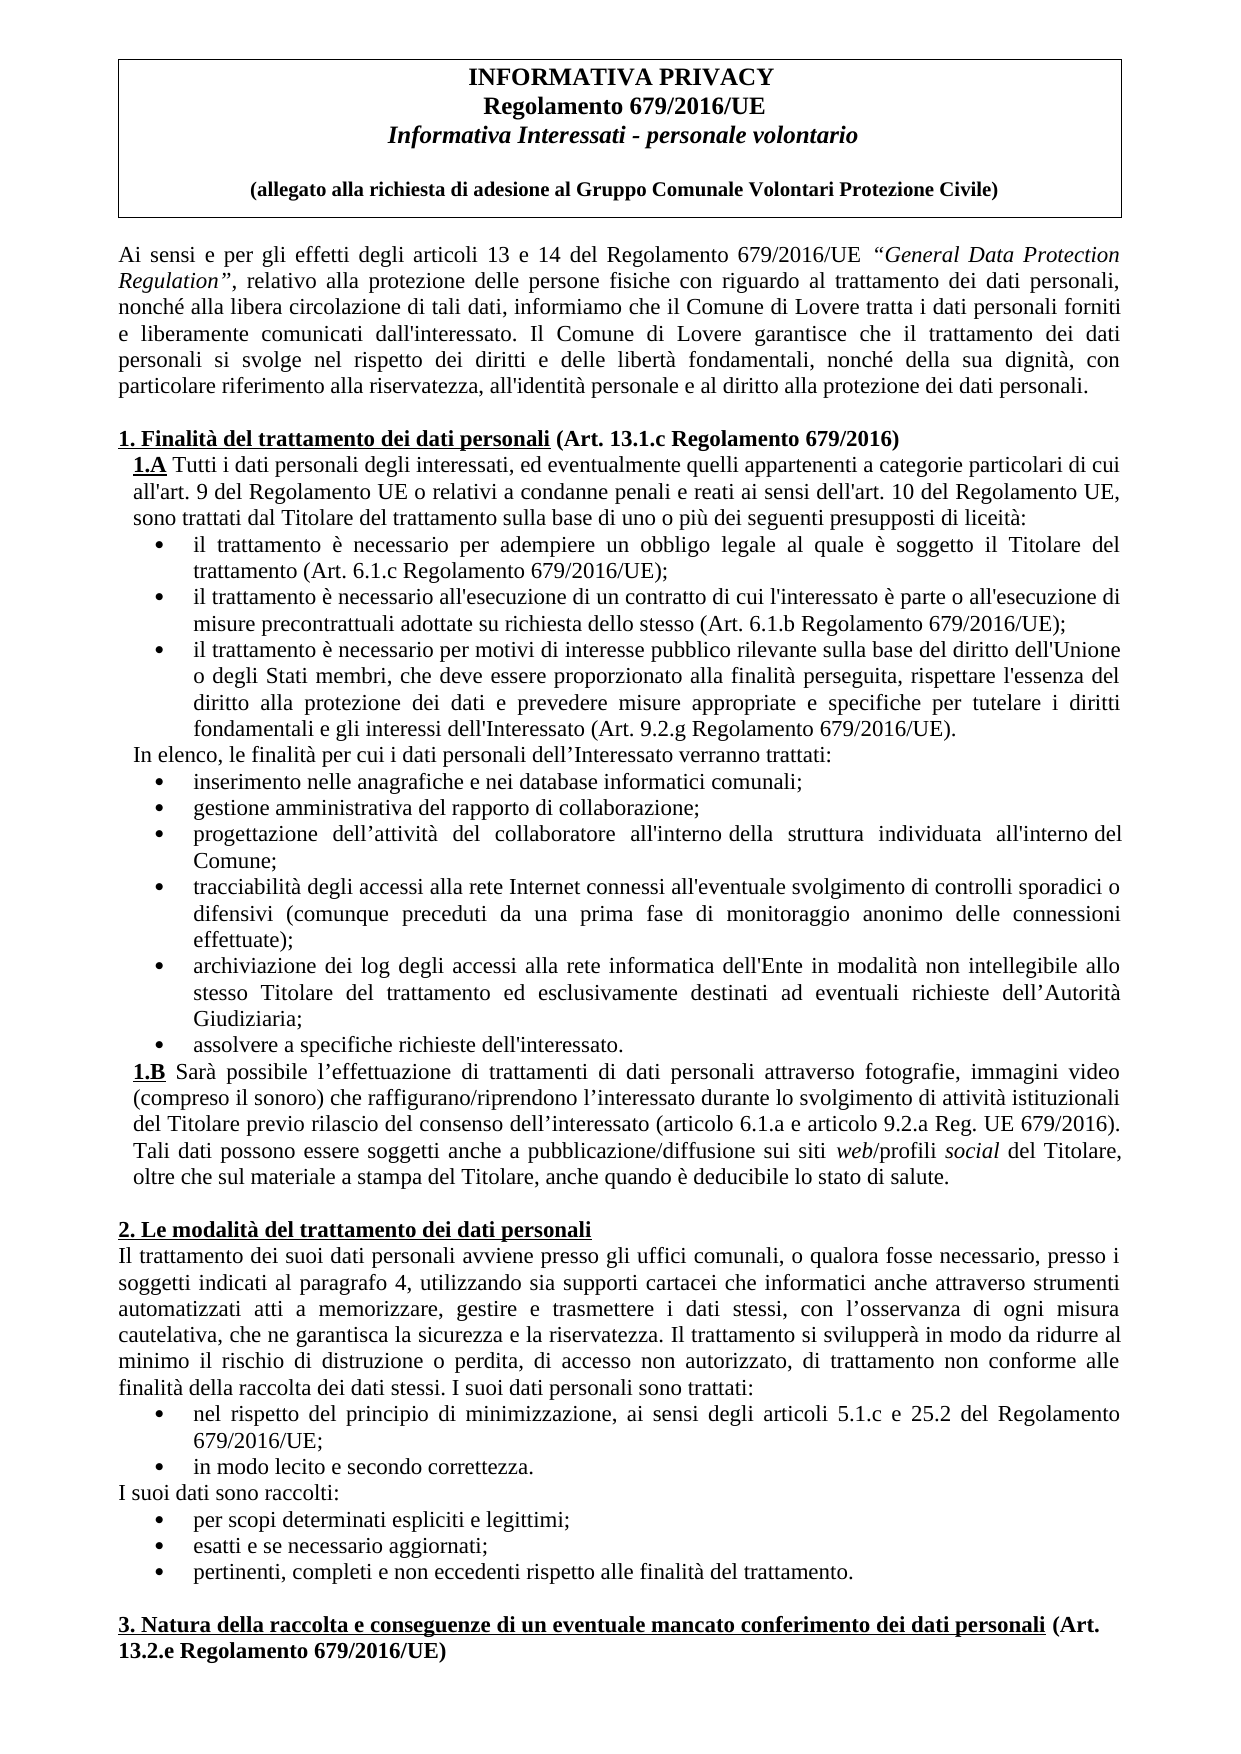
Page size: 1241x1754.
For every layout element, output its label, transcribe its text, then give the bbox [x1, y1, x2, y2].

text 1.B Sarà possibile l’effettuazione di trattamenti di dati personali attraverso fotografie, immagini video (compreso il sonoro) che raffigurano/riprendono l’interessato durante lo svolgimento di attività istituzionali del Titolare previo rilascio del consenso dell’interessato (articolo 6.1.a e articolo 9.2.a Reg. UE 679/2016). Tali dati possono essere soggetti anche a pubblicazione/diffusione sui siti web/profili social del Titolare, oltre che sul materiale a stampa del Titolare, anche quando è deducibile lo stato di salute. [133, 1058, 1122, 1189]
text Ai sensi e per gli effetti degli articoli 13 e 14 del Regolamento 679/2016/UE “General Data Protection Regulation”, relativo alla protezione delle persone fisiche con riguardo al trattamento dei dati personali, nonché alla libera circolazione di tali dati, informiamo che il Comune di Lovere tratta i dati personali forniti e liberamente comunicati dall'interessato. Il Comune di Lovere garantisce che il trattamento dei dati personali si svolge nel rispetto dei diritti e delle libertà fondamentali, nonché della sua dignità, con particolare riferimento alla riservatezza, all'identità personale e al diritto alla protezione dei dati personali. [118, 241, 1122, 399]
text 3. Natura della raccolta e conseguenze di un eventuale mancato conferimento dei dati personali (Art. 13.2.e Regolamento 679/2016/UE) [118, 1611, 1122, 1664]
text INFORMATIVA PRIVACY Regolamento 679/2016/UE Informativa Interessati - personale volontario [119, 60, 1121, 148]
text Il trattamento dei suoi dati personali avviene presso gli uffici comunali, o qualora fosse necessario, presso i soggetti indicati al paragrafo 4, utilizzando sia supporti cartacei che informatici anche attraverso strumenti automatizzati atti a memorizzare, gestire e trasmettere i dati stessi, con l’osservanza di ogni misura cautelativa, che ne garantisca la sicurezza e la riservatezza. Il trattamento si svilupperà in modo da ridurre al minimo il rischio di distruzione o perdita, di accesso non autorizzato, di trattamento non conforme alle finalità della raccolta dei dati stessi. I suoi dati personali sono trattati: [118, 1242, 1122, 1400]
list il trattamento è necessario per adempiere un obbligo legale al quale è soggetto il Titolare del trattamento (Art. 6.1.c Regolamento 679/2016/UE); [156, 531, 1122, 583]
list archiviazione dei log degli accessi alla rete informatica dell'Ente in modalità non intellegibile allo stesso Titolare del trattamento ed esclusivamente destinati ad eventuali richieste dell’Autorità Giudiziaria; [156, 952, 1122, 1031]
text 1. Finalità del trattamento dei dati personali (Art. 13.1.c Regolamento 679/2016) [118, 425, 1122, 452]
list il trattamento è necessario all'esecuzione di un contratto di cui l'interessato è parte o all'esecuzione di misure precontrattuali adottate su richiesta dello stesso (Art. 6.1.b Regolamento 679/2016/UE); [156, 583, 1122, 636]
list in modo lecito e secondo correttezza. [156, 1453, 1122, 1479]
list nel rispetto del principio di minimizzazione, ai sensi degli articoli 5.1.c e 25.2 del Regolamento 679/2016/UE; [156, 1400, 1122, 1453]
list pertinenti, completi e non eccedenti rispetto alle finalità del trattamento. [156, 1558, 1122, 1585]
list assolvere a specifiche richieste dell'interessato. [156, 1031, 1122, 1058]
list per scopi determinati espliciti e legittimi; [156, 1506, 1122, 1532]
list inserimento nelle anagrafiche e nei database informatici comunali; [156, 768, 1122, 794]
text 2. Le modalità del trattamento dei dati personali [118, 1216, 1122, 1242]
list il trattamento è necessario per motivi di interesse pubblico rilevante sulla base del diritto dell'Unione o degli Stati membri, che deve essere proporzionato alla finalità perseguita, rispettare l'essenza del diritto alla protezione dei dati e prevedere misure appropriate e specifiche per tutelare i diritti fondamentali e gli interessi dell'Interessato (Art. 9.2.g Regolamento 679/2016/UE). [156, 636, 1122, 741]
text 1.A Tutti i dati personali degli interessati, ed eventualmente quelli appartenenti a categorie particolari di cui all'art. 9 del Regolamento UE o relativi a condanne penali e reati ai sensi dell'art. 10 del Regolamento UE, sono trattati dal Titolare del trattamento sulla base di uno o più dei seguenti presupposti di liceità: [133, 452, 1122, 531]
text In elenco, le finalità per cui i dati personali dell’Interessato verranno trattati: [133, 741, 1122, 768]
text (allegato alla richiesta di adesione al Gruppo Comunale Volontari Protezione Civile) [119, 173, 1121, 201]
text I suoi dati sono raccolti: [118, 1479, 1122, 1506]
list tracciabilità degli accessi alla rete Internet connessi all'eventuale svolgimento di controlli sporadici o difensivi (comunque preceduti da una prima fase di monitoraggio anonimo delle connessioni effettuate); [156, 873, 1122, 952]
list gestione amministrativa del rapporto di collaborazione; [156, 794, 1122, 821]
list progettazione dell’attività del collaboratore all'interno della struttura individuata all'interno del Comune; [156, 821, 1122, 873]
list esatti e se necessario aggiornati; [156, 1532, 1122, 1558]
